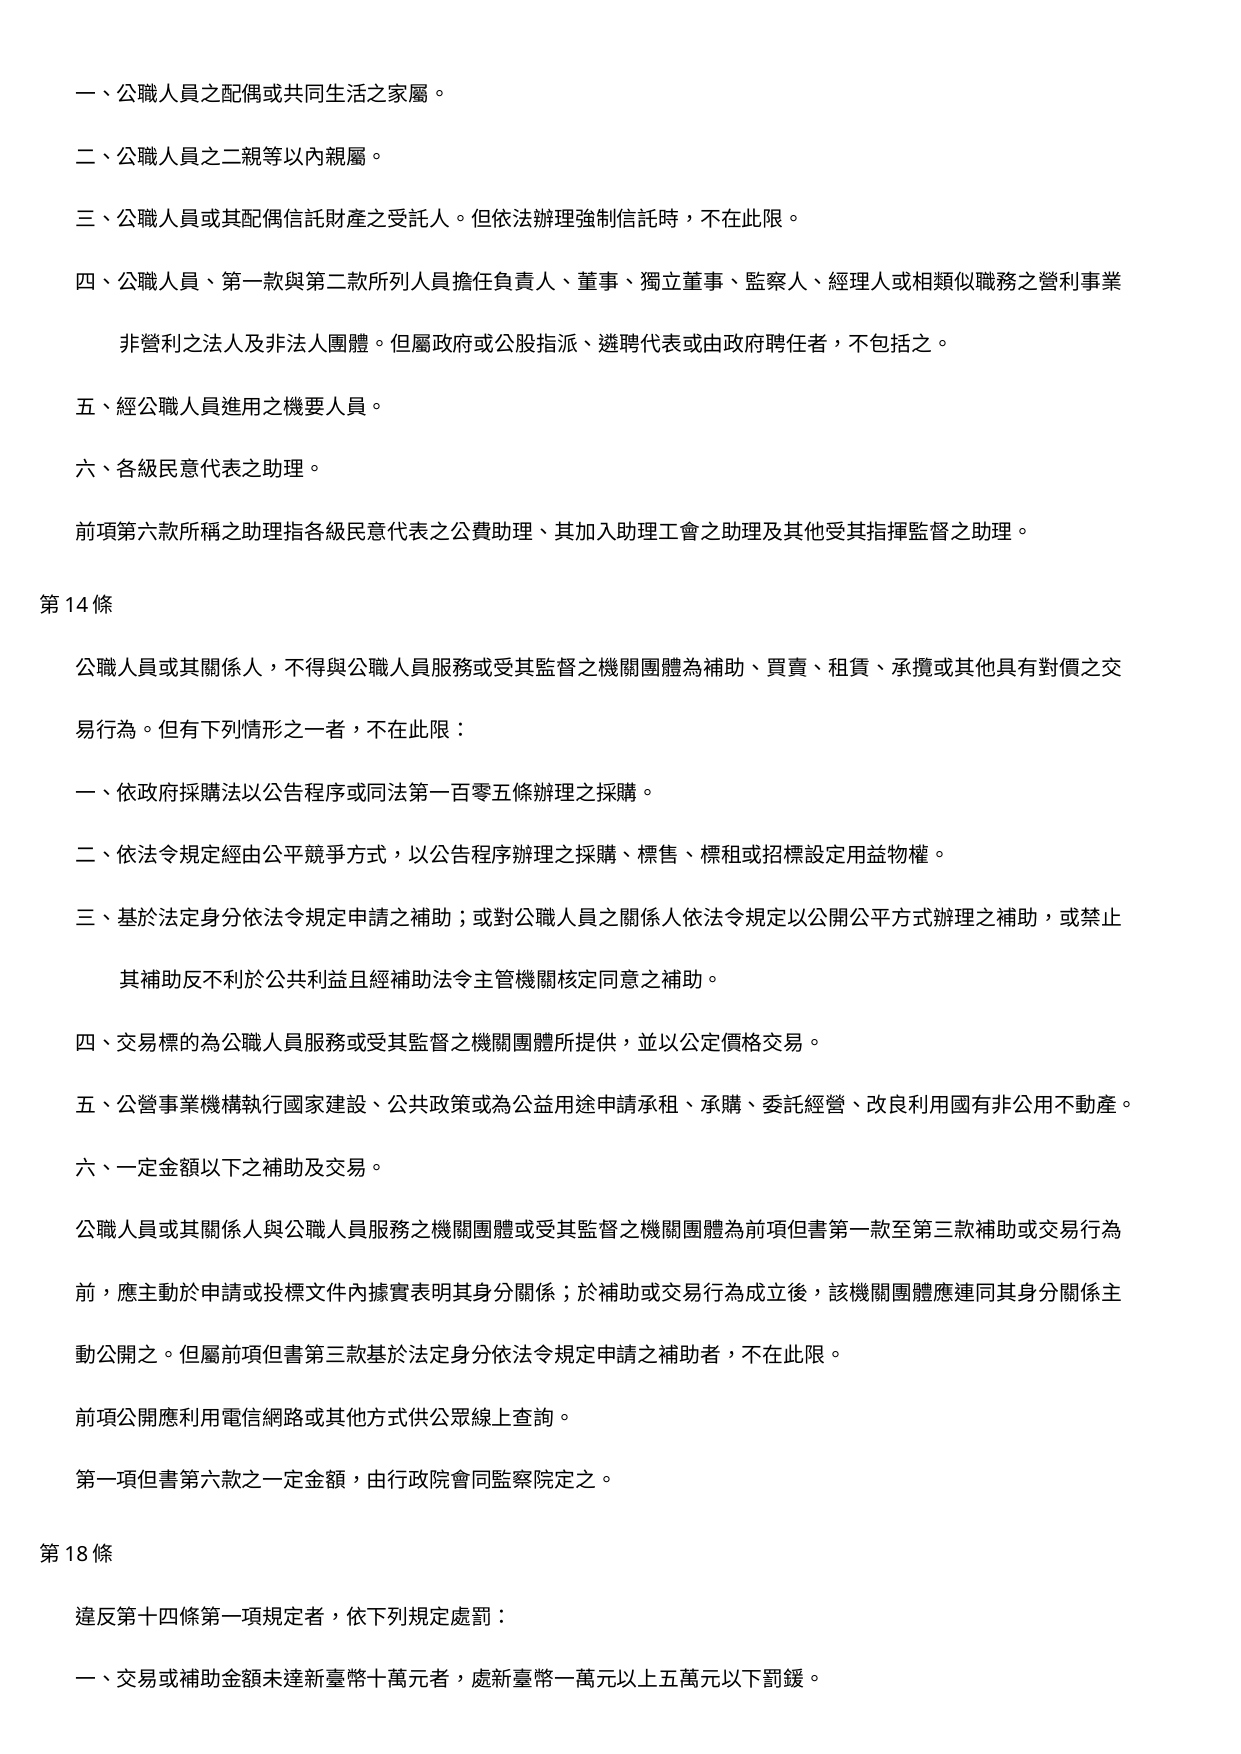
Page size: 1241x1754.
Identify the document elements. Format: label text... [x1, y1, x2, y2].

text 第一項但書第六款之一定金額，由行政院會同監察院定之。 [75, 1437, 1125, 1500]
text 五、公營事業機構執行國家建設、公共政策或為公益用途申請承租、承購、委託經營、改良利用國有非公用不動產。 [75, 1062, 1125, 1125]
text 三、公職人員或其配偶信託財產之受託人。但依法辦理強制信託時，不在此限。 [75, 176, 1125, 238]
text 第14條 [1, 562, 1219, 625]
text 公職人員或其關係人，不得與公職人員服務或受其監督之機關團體為補助、買賣、租賃、承攬或其他具有對價之交易行為。但有下列情形之一者，不在此限： [75, 625, 1125, 750]
text 五、經公職人員進用之機要人員。 [75, 363, 1125, 426]
text 六、各級民意代表之助理。 [75, 426, 1125, 488]
text 四、公職人員、第一款與第二款所列人員擔任負責人、董事、獨立董事、監察人、經理人或相類似職務之營利事業、非營利之法人及非法人團體。但屬政府或公股指派、遴聘代表或由政府聘任者，不包括之。 [75, 238, 1125, 363]
text 第18條 [1, 1511, 1219, 1573]
text 四、交易標的為公職人員服務或受其監督之機關團體所提供，並以公定價格交易。 [75, 1000, 1125, 1062]
text 一、依政府採購法以公告程序或同法第一百零五條辦理之採購。 [75, 750, 1125, 812]
text 前項第六款所稱之助理指各級民意代表之公費助理、其加入助理工會之助理及其他受其指揮監督之助理。 [75, 488, 1125, 551]
text 二、公職人員之二親等以內親屬。 [75, 113, 1125, 176]
text 前項公開應利用電信網路或其他方式供公眾線上查詢。 [75, 1375, 1125, 1437]
text 違反第十四條第一項規定者，依下列規定處罰： [75, 1573, 1125, 1636]
text 公職人員或其關係人與公職人員服務之機關團體或受其監督之機關團體為前項但書第一款至第三款補助或交易行為前，應主動於申請或投標文件內據實表明其身分關係；於補助或交易行為成立後，該機關團體應連同其身分關係主動公開之。但屬前項但書第三款基於法定身分依法令規定申請之補助者，不在此限。 [75, 1187, 1125, 1375]
text 二、依法令規定經由公平競爭方式，以公告程序辦理之採購、標售、標租或招標設定用益物權。 [75, 812, 1125, 875]
text 六、一定金額以下之補助及交易。 [75, 1125, 1125, 1187]
text 一、交易或補助金額未達新臺幣十萬元者，處新臺幣一萬元以上五萬元以下罰鍰。 [75, 1636, 1125, 1698]
text 一、公職人員之配偶或共同生活之家屬。 [75, 51, 1125, 113]
text 三、基於法定身分依法令規定申請之補助；或對公職人員之關係人依法令規定以公開公平方式辦理之補助，或禁止其補助反不利於公共利益且經補助法令主管機關核定同意之補助。 [75, 875, 1125, 1000]
